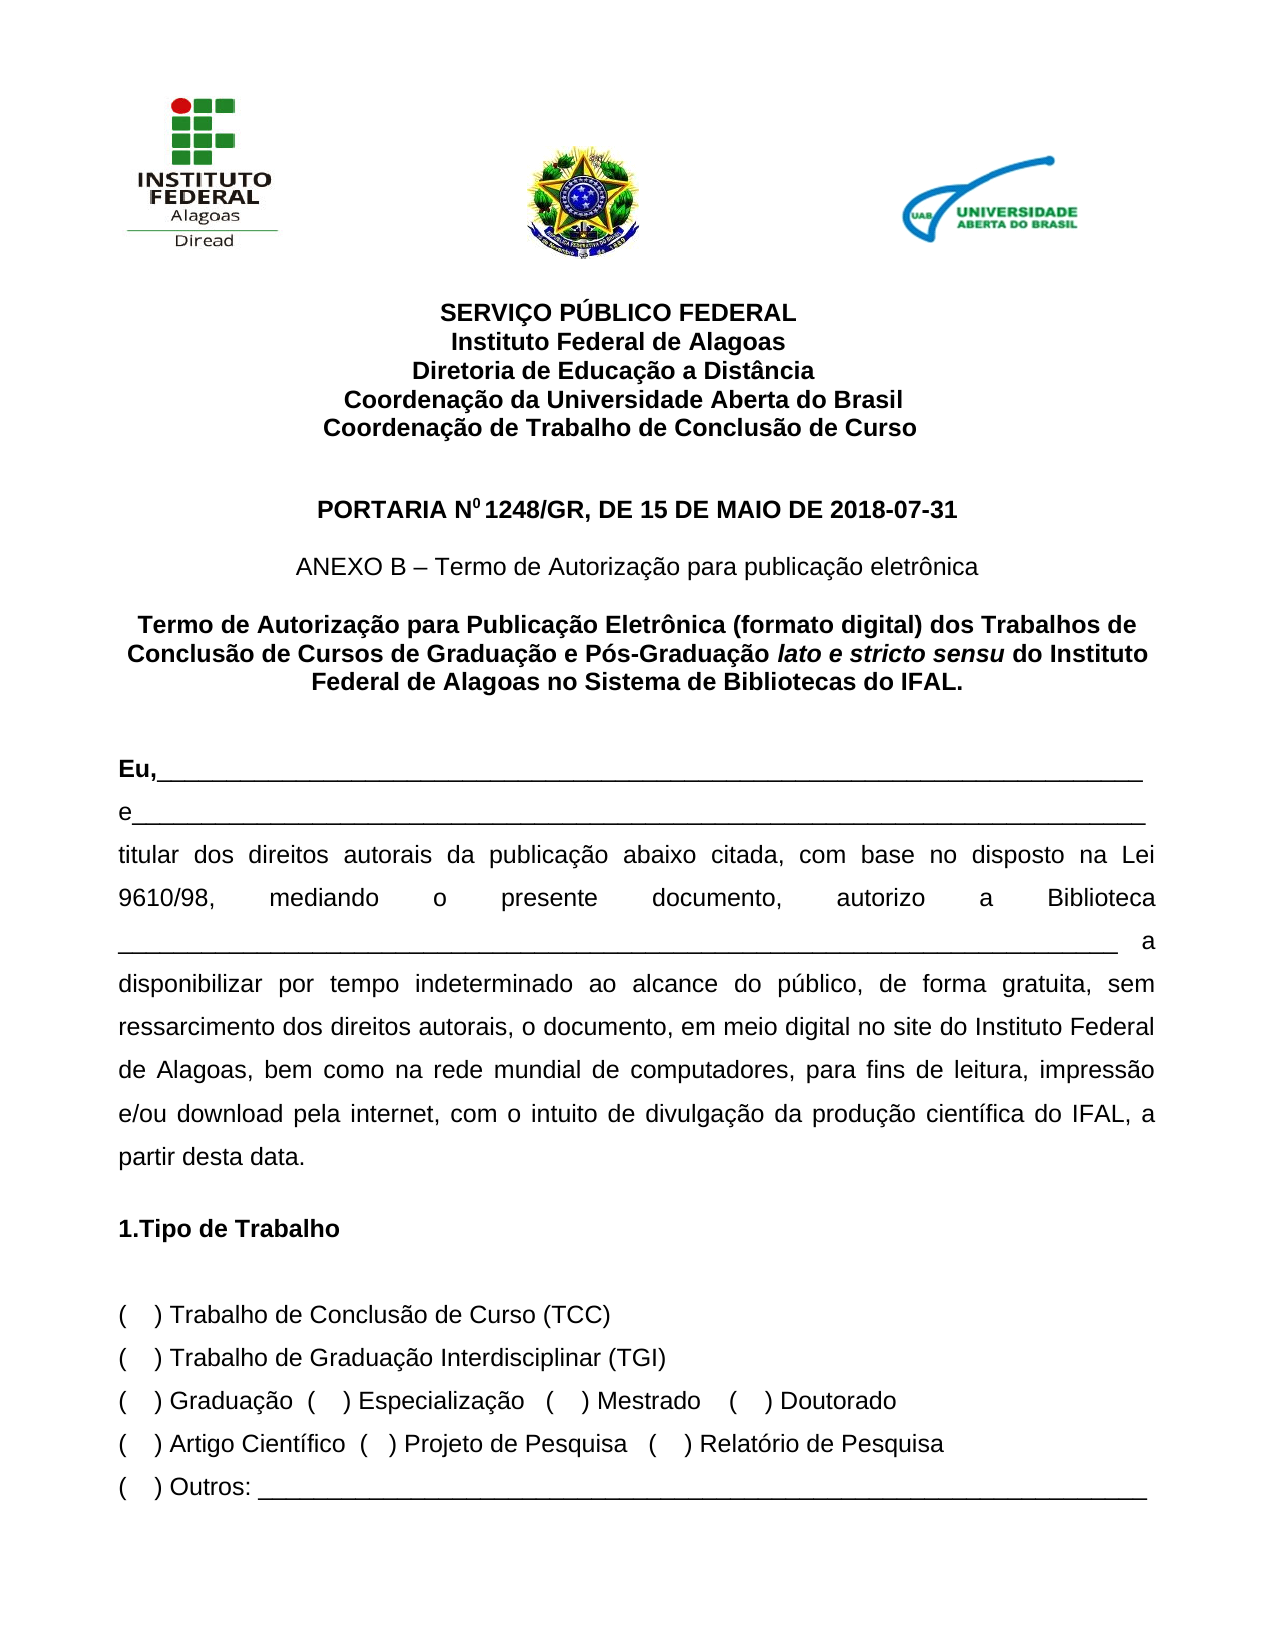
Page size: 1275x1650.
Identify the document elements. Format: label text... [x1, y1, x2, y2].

text Coordenação de Trabalho de Conclusão de Curso [118, 413, 935, 442]
text Instituto Federal de Alagoas [350, 327, 887, 356]
text ( ) Artigo Científico ( ) Projeto de Pesquisa ( ) Relatório de Pesquisa [118, 1429, 1157, 1458]
text SERVIÇO PÚBLICO FEDERAL [350, 298, 887, 327]
text PORTARIA N0 1248/GR, DE 15 DE MAIO DE 2018-07-31 [118, 495, 1157, 523]
text Eu,_______________________________________________________________________e_________________________________________________________________________ titular dos direitos autorais da publicação abaixo citada, com base no disposto na Lei 9610/98, mediando o presente documento, autorizo a Biblioteca ________________________________________________________________________ a disponibilizar por tempo indeterminado ao alcance do público, de forma gratuita, sem ressarcimento dos direitos autorais, o documento, em meio digital no site do Instituto Federal de Alagoas, bem como na rede mundial de computadores, para fins de leitura, impressão e/ou download pela internet, com o intuito de divulgação da produção científica do IFAL, a partir desta data. [118, 753, 1157, 1170]
picture [118, 87, 285, 257]
text Diretoria de Educação a Distância [118, 356, 935, 384]
text Termo de Autorização para Publicação Eletrônica (formato digital) dos Trabalhos de Conclusão de Cursos de Graduação e Pós-Graduação lato e stricto sensu do Instituto Federal de Alagoas no Sistema de Bibliotecas do IFAL. [118, 610, 1157, 696]
text ( ) Trabalho de Conclusão de Curso (TCC) [118, 1300, 1157, 1328]
text ANEXO B – Termo de Autorização para publicação eletrônica [118, 552, 1157, 581]
text Coordenação da Universidade Aberta do Brasil [118, 384, 935, 413]
text 1.Tipo de Trabalho [118, 1213, 1157, 1242]
text ( ) Trabalho de Graduação Interdisciplinar (TGI) [118, 1343, 1157, 1372]
text ( ) Outros: ________________________________________________________________ [118, 1472, 1157, 1501]
text ( ) Graduação ( ) Especialização ( ) Mestrado ( ) Doutorado [118, 1386, 1157, 1415]
